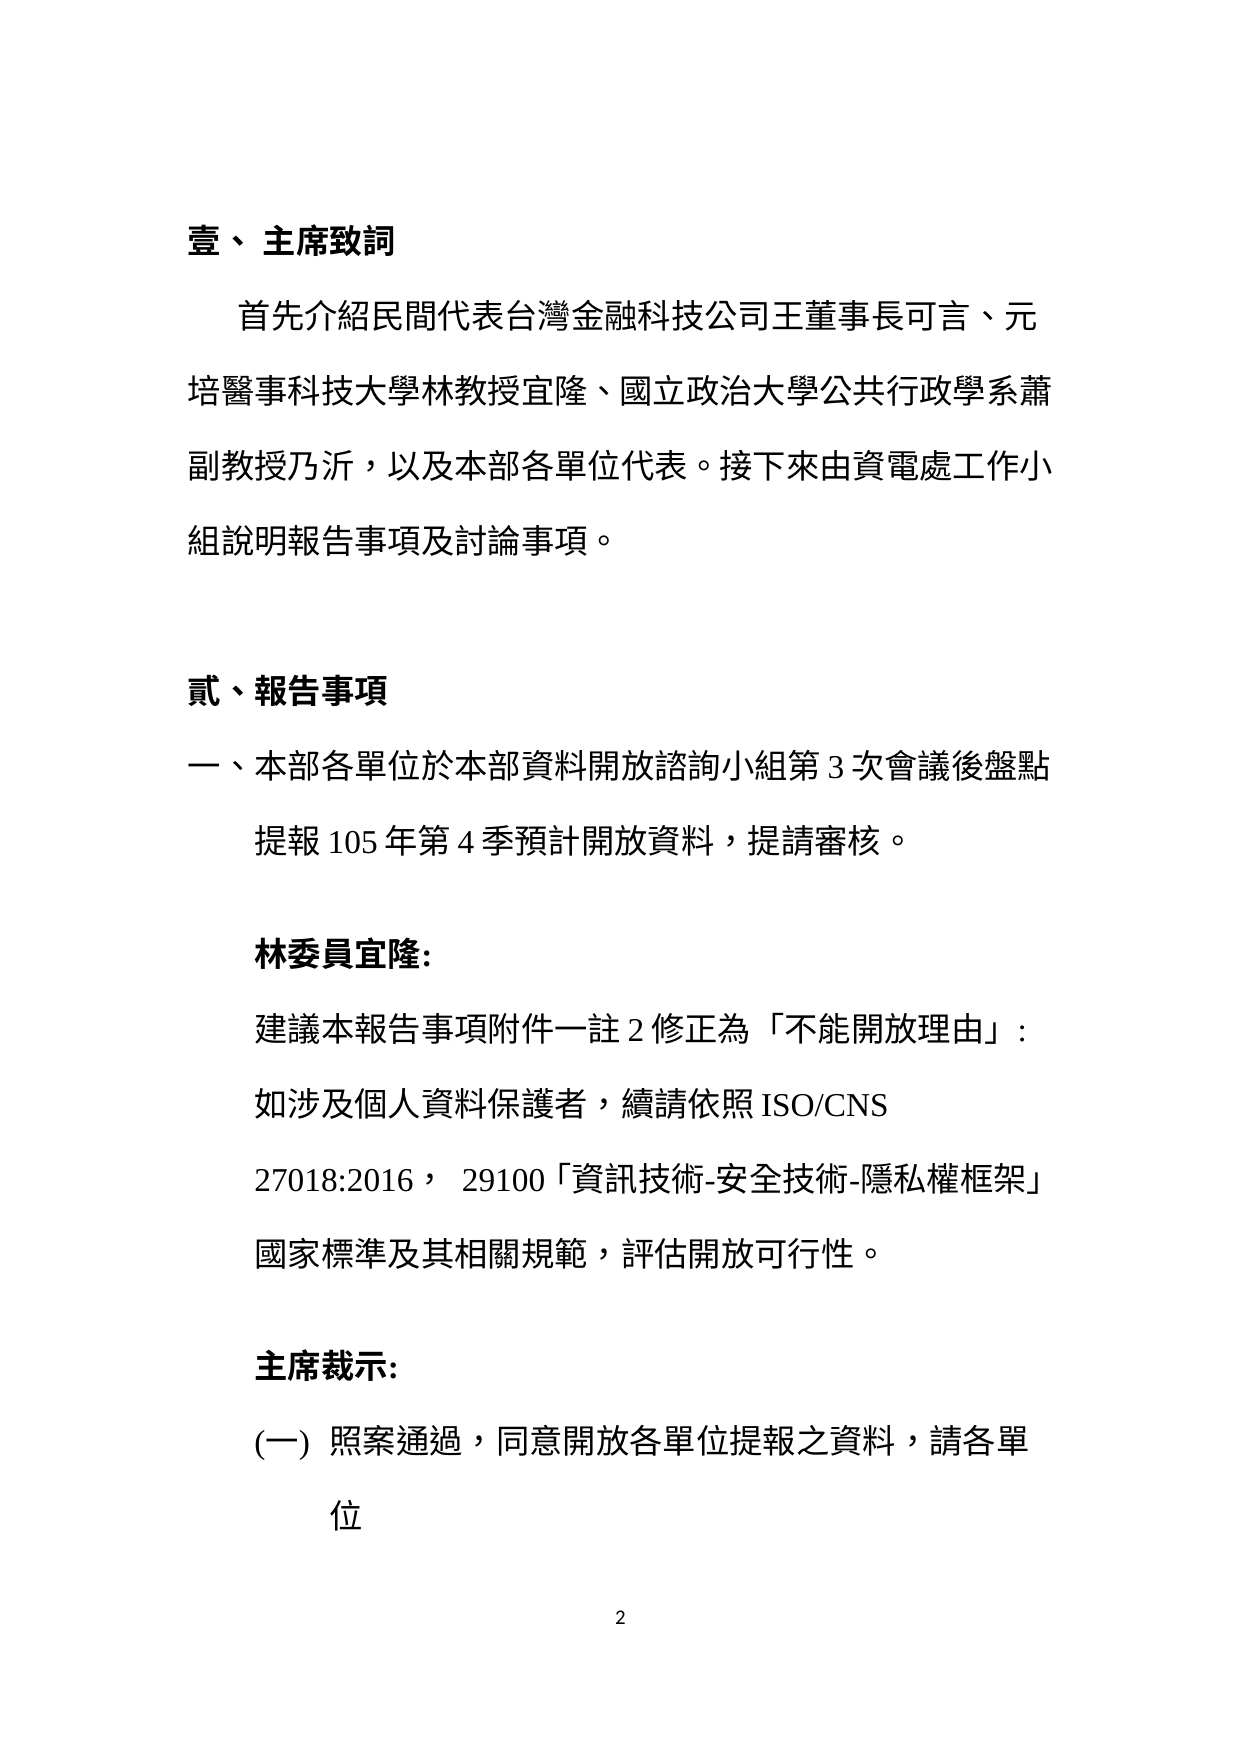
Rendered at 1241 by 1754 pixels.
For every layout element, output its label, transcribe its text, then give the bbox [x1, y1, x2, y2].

text 培醫事科技大學林教授宜隆、國立政治大學公共行政學系蕭副教授乃沂，以及本部各單位代表。接下來由資電處工作小組說明報告事項及討論事項。 [187, 352, 1053, 577]
list 主席致詞 [187, 202, 1053, 277]
text 首先介紹民間代表台灣金融科技公司王董事長可言、元 [187, 277, 1053, 352]
text 如涉及個人資料保護者，續請依照ISO/CNS 27018:2016， 29100「資訊技術-安全技術-隱私權框架」國家標準及其相關規範，評估開放可行性。 [254, 1064, 1053, 1289]
text 貳、報告事項 [187, 652, 1053, 727]
text 一、本部各單位於本部資料開放諮詢小組第3次會議後盤點提報105年第4季預計開放資料，提請審核。 [187, 727, 1053, 877]
list 照案通過，同意開放各單位提報之資料，請各單位 [254, 1402, 1053, 1552]
text 主席裁示: [187, 1327, 1053, 1402]
text 建議本報告事項附件一註2修正為「不能開放理由」: [187, 989, 1053, 1064]
text 林委員宜隆: [187, 914, 1053, 989]
